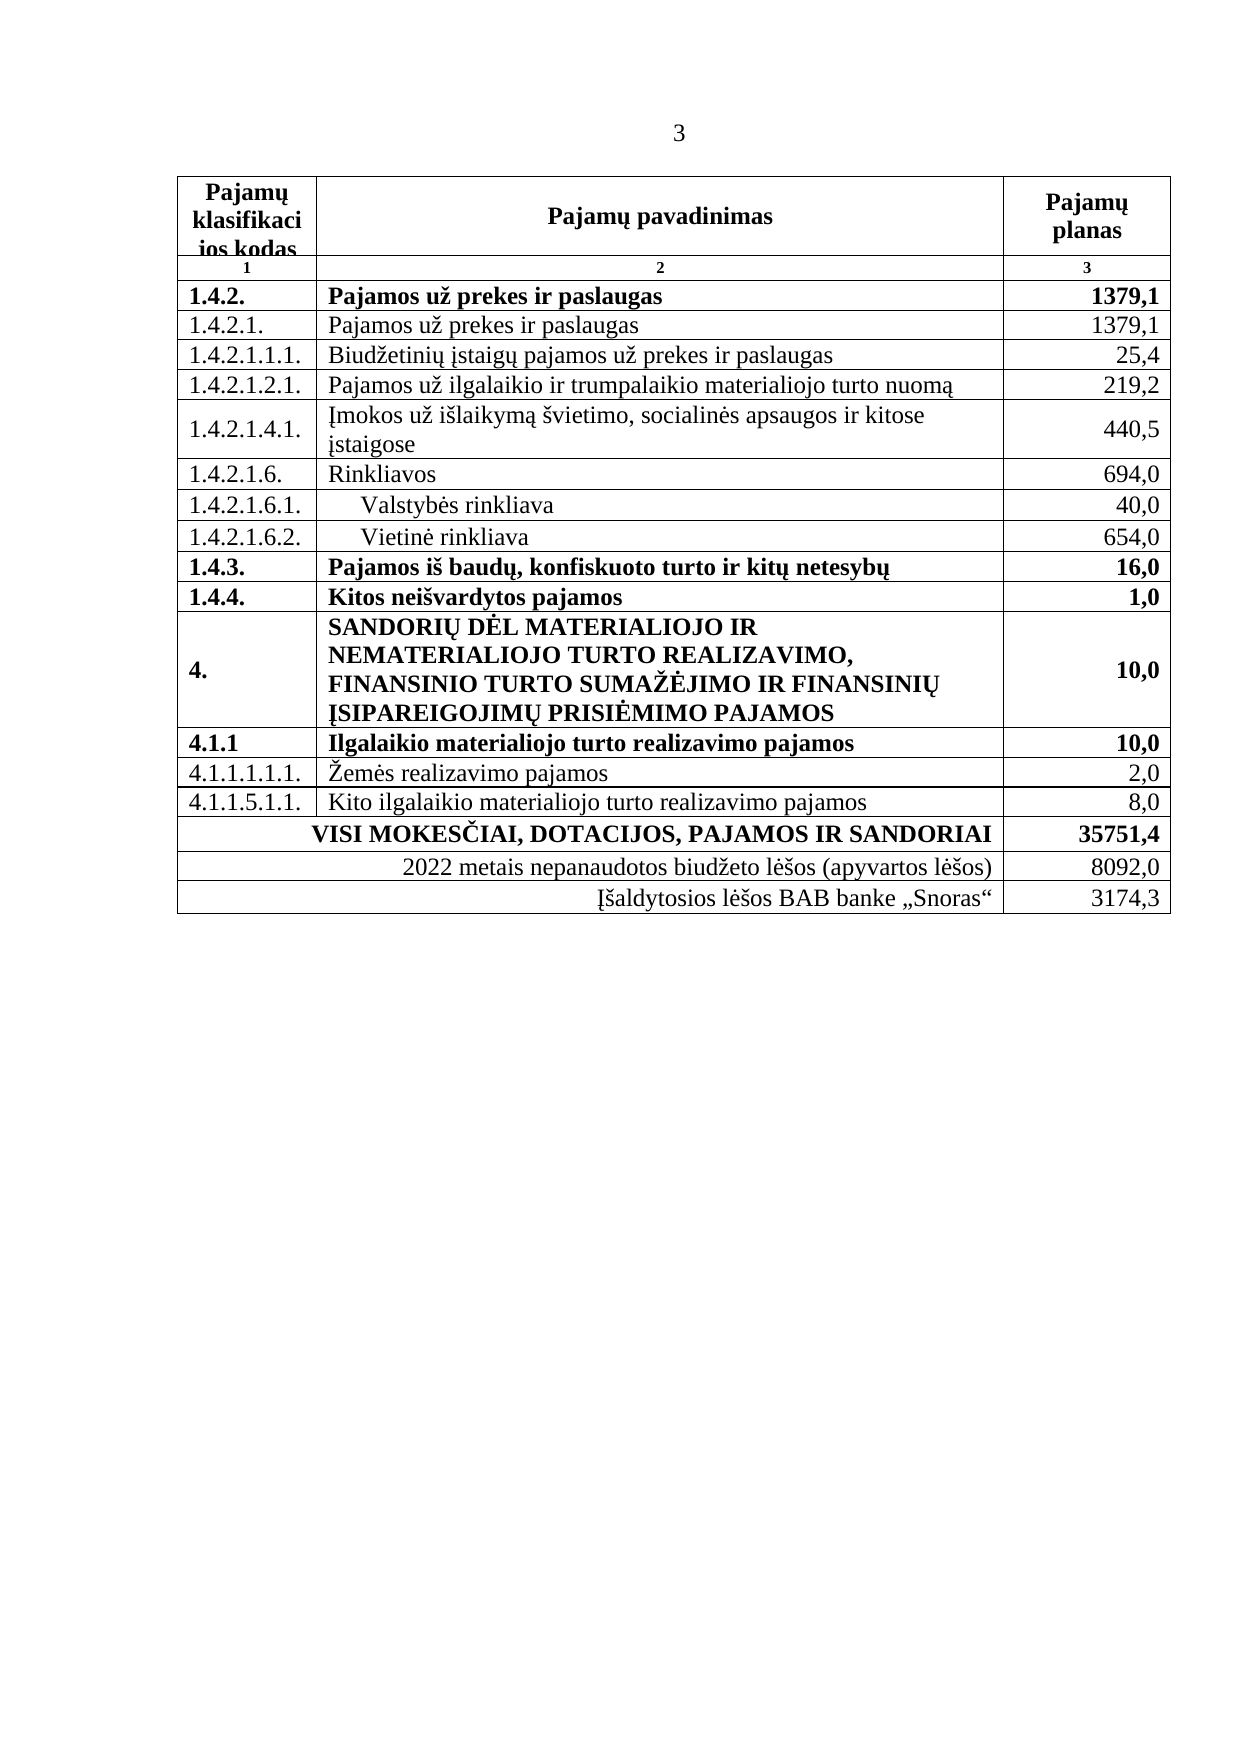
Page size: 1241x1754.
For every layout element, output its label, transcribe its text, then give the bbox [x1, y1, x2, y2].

table_cell 1.4.2.1.6. [178, 459, 316, 489]
table_cell Rinkliavos [317, 459, 1003, 489]
table_cell 694,0 [1004, 459, 1170, 489]
table_cell 4.1.1.5.1.1. [178, 788, 316, 816]
table_cell 1.4.2. [178, 281, 316, 309]
table_cell [1171, 255, 1195, 280]
table_cell [1171, 880, 1195, 913]
table_cell 3 [1004, 256, 1170, 280]
table_cell Pajamos už prekes ir paslaugas [317, 311, 1003, 339]
table_cell 8092,0 [1004, 852, 1170, 880]
table_cell [1171, 816, 1195, 851]
table_cell 3174,3 [1004, 881, 1170, 913]
table_cell Pajamos už prekes ir paslaugas [317, 281, 1003, 309]
table_cell 4. [178, 612, 316, 727]
table_header Pajamų pavadinimas [317, 177, 1003, 255]
table_cell 1379,1 [1004, 281, 1170, 309]
table_cell Kito ilgalaikio materialiojo turto realizavimo pajamos [317, 788, 1003, 816]
table_cell Vietinė rinkliava [317, 521, 1003, 551]
table_cell [1171, 786, 1195, 816]
table_cell 1.4.3. [178, 552, 316, 581]
table_cell 1.4.2.1. [178, 311, 316, 339]
table_cell [1171, 369, 1195, 399]
table_cell [1171, 611, 1195, 727]
table_cell [1171, 551, 1195, 581]
table_cell 2,0 [1004, 758, 1170, 786]
table_cell 219,2 [1004, 370, 1170, 399]
table_cell Žemės realizavimo pajamos [317, 758, 1003, 786]
table_cell [1171, 489, 1195, 520]
table_cell 1.4.2.1.6.2. [178, 521, 316, 551]
table_cell [1171, 310, 1195, 339]
table_header Pajamų klasifikacijos kodas [178, 177, 316, 255]
table_cell [1171, 280, 1195, 309]
table_cell [1171, 581, 1195, 611]
table_cell [1171, 339, 1195, 369]
table_cell 2022 metais nepanaudotos biudžeto lėšos (apyvartos lėšos) [178, 852, 1003, 880]
table_cell 4.1.1 [178, 728, 316, 757]
table_cell 1.4.2.1.2.1. [178, 370, 316, 399]
table_cell Kitos neišvardytos pajamos [317, 582, 1003, 611]
table_cell [1171, 458, 1195, 489]
table_cell 1.4.2.1.4.1. [178, 400, 316, 457]
table_cell 10,0 [1004, 612, 1170, 727]
table_cell 25,4 [1004, 340, 1170, 369]
table_cell [1171, 727, 1195, 757]
table_cell 2 [317, 256, 1003, 280]
table_cell Ilgalaikio materialiojo turto realizavimo pajamos [317, 728, 1003, 757]
table_cell 1.4.2.1.1.1. [178, 340, 316, 369]
table_cell SANDORIŲ DĖL MATERIALIOJO IR NEMATERIALIOJO TURTO REALIZAVIMO, FINANSINIO TURTO SUMAŽĖJIMO IR FINANSINIŲ ĮSIPAREIGOJIMŲ PRISIĖMIMO PAJAMOS [317, 612, 1003, 727]
table_cell [1171, 220, 1195, 255]
table_cell 1.4.4. [178, 582, 316, 611]
table_cell [1171, 520, 1195, 551]
table_cell Biudžetinių įstaigų pajamos už prekes ir paslaugas [317, 340, 1003, 369]
table_cell Įmokos už išlaikymą švietimo, socialinės apsaugos ir kitose įstaigose [317, 400, 1003, 457]
table_cell 1.4.2.1.6.1. [178, 490, 316, 520]
table_cell 40,0 [1004, 490, 1170, 520]
table_cell Valstybės rinkliava [317, 490, 1003, 520]
table_header [1171, 176, 1195, 220]
table_cell 16,0 [1004, 552, 1170, 581]
table_cell VISI MOKESČIAI, DOTACIJOS, PAJAMOS IR SANDORIAI [178, 817, 1003, 851]
table_cell 440,5 [1004, 400, 1170, 457]
table_cell 10,0 [1004, 728, 1170, 757]
table_cell 1,0 [1004, 582, 1170, 611]
table_cell Įšaldytosios lėšos BAB banke „Snoras“ [178, 881, 1003, 913]
table_header Pajamų planas [1004, 177, 1170, 255]
table_cell 654,0 [1004, 521, 1170, 551]
table_cell [1171, 399, 1195, 457]
table_cell Pajamos iš baudų, konfiskuoto turto ir kitų netesybų [317, 552, 1003, 581]
table_cell 1 [178, 256, 316, 280]
table_cell Pajamos už ilgalaikio ir trumpalaikio materialiojo turto nuomą [317, 370, 1003, 399]
table_cell [1171, 851, 1195, 880]
table_cell 35751,4 [1004, 817, 1170, 851]
table_cell 4.1.1.1.1.1. [178, 758, 316, 786]
table_cell 1379,1 [1004, 311, 1170, 339]
table_cell [1171, 757, 1195, 786]
table_cell 8,0 [1004, 788, 1170, 816]
